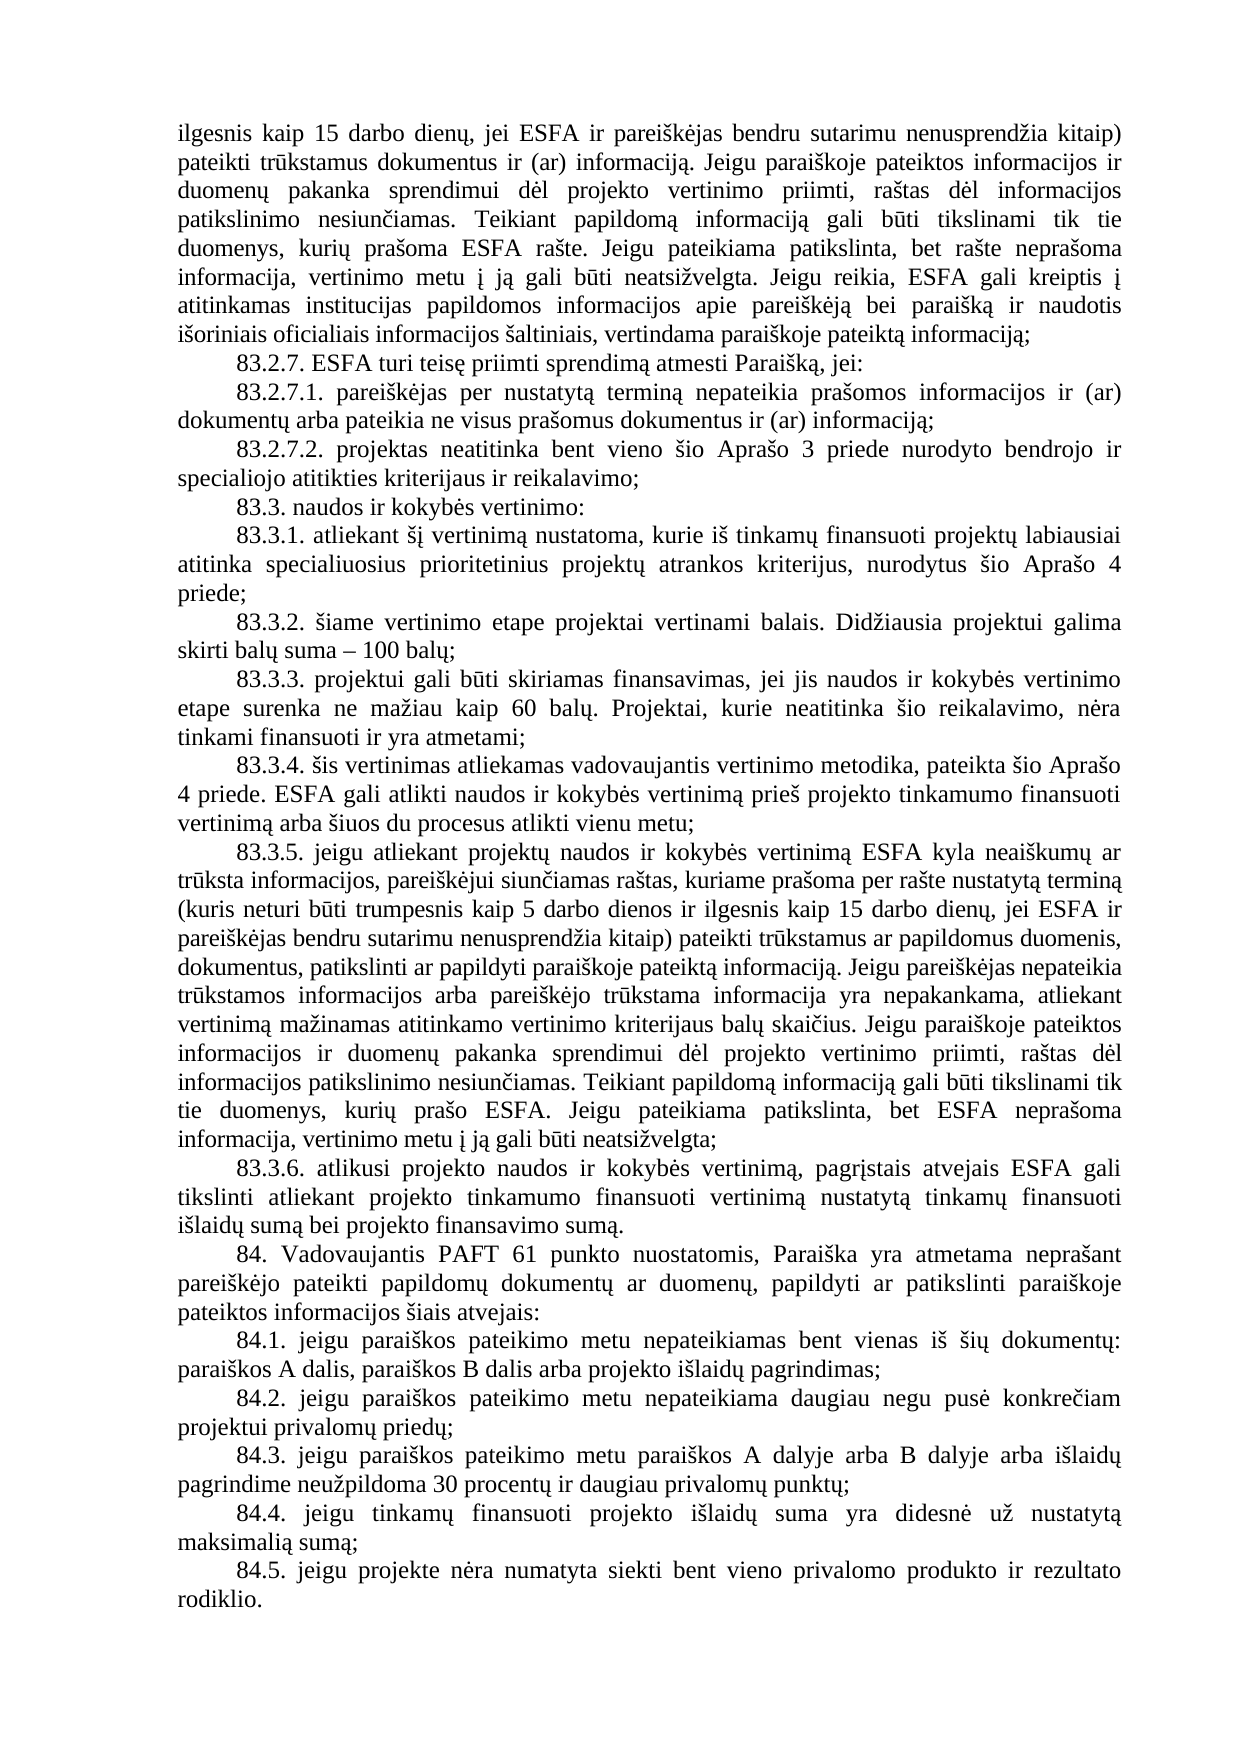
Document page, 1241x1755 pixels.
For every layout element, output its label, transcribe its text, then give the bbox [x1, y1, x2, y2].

text 83.3.6. atlikusi projekto naudos ir kokybės vertinimą, pagrįstais atvejais ESFA gali tikslinti atliekant projekto tinkamumo finansuoti vertinimą nustatytą tinkamų finansuoti išlaidų sumą bei projekto finansavimo sumą. [177, 1153, 1122, 1239]
text 83.3.5. jeigu atliekant projektų naudos ir kokybės vertinimą ESFA kyla neaiškumų ar trūksta informacijos, pareiškėjui siunčiamas raštas, kuriame prašoma per rašte nustatytą terminą (kuris neturi būti trumpesnis kaip 5 darbo dienos ir ilgesnis kaip 15 darbo dienų, jei ESFA ir pareiškėjas bendru sutarimu nenusprendžia kitaip) pateikti trūkstamus ar papildomus duomenis, dokumentus, patikslinti ar papildyti paraiškoje pateiktą informaciją. Jeigu pareiškėjas nepateikia trūkstamos informacijos arba pareiškėjo trūkstama informacija yra nepakankama, atliekant vertinimą mažinamas atitinkamo vertinimo kriterijaus balų skaičius. Jeigu paraiškoje pateiktos informacijos ir duomenų pakanka sprendimui dėl projekto vertinimo priimti, raštas dėl informacijos patikslinimo nesiunčiamas. Teikiant papildomą informaciją gali būti tikslinami tik tie duomenys, kurių prašo ESFA. Jeigu pateikiama patikslinta, bet ESFA neprašoma informacija, vertinimo metu į ją gali būti neatsižvelgta; [177, 837, 1122, 1153]
text 84. Vadovaujantis PAFT 61 punkto nuostatomis, Paraiška yra atmetama neprašant pareiškėjo pateikti papildomų dokumentų ar duomenų, papildyti ar patikslinti paraiškoje pateiktos informacijos šiais atvejais: [177, 1239, 1122, 1326]
text ilgesnis kaip 15 darbo dienų, jei ESFA ir pareiškėjas bendru sutarimu nenusprendžia kitaip) pateikti trūkstamus dokumentus ir (ar) informaciją. Jeigu paraiškoje pateiktos informacijos ir duomenų pakanka sprendimui dėl projekto vertinimo priimti, raštas dėl informacijos patikslinimo nesiunčiamas. Teikiant papildomą informaciją gali būti tikslinami tik tie duomenys, kurių prašoma ESFA rašte. Jeigu pateikiama patikslinta, bet rašte neprašoma informacija, vertinimo metu į ją gali būti neatsižvelgta. Jeigu reikia, ESFA gali kreiptis į atitinkamas institucijas papildomos informacijos apie pareiškėją bei paraišką ir naudotis išoriniais oficialiais informacijos šaltiniais, vertindama paraiškoje pateiktą informaciją; [177, 118, 1122, 348]
text 83.3.2. šiame vertinimo etape projektai vertinami balais. Didžiausia projektui galima skirti balų suma – 100 balų; [177, 607, 1122, 664]
text 83.3.3. projektui gali būti skiriamas finansavimas, jei jis naudos ir kokybės vertinimo etape surenka ne mažiau kaip 60 balų. Projektai, kurie neatitinka šio reikalavimo, nėra tinkami finansuoti ir yra atmetami; [177, 664, 1122, 751]
text 84.3. jeigu paraiškos pateikimo metu paraiškos A dalyje arba B dalyje arba išlaidų pagrindime neužpildoma 30 procentų ir daugiau privalomų punktų; [177, 1441, 1122, 1498]
text 83.2.7.1. pareiškėjas per nustatytą terminą nepateikia prašomos informacijos ir (ar) dokumentų arba pateikia ne visus prašomus dokumentus ir (ar) informaciją; [177, 377, 1122, 434]
text 83.3.1. atliekant šį vertinimą nustatoma, kurie iš tinkamų finansuoti projektų labiausiai atitinka specialiuosius prioritetinius projektų atrankos kriterijus, nurodytus šio Aprašo 4 priede; [177, 521, 1122, 607]
text 83.3.4. šis vertinimas atliekamas vadovaujantis vertinimo metodika, pateikta šio Aprašo 4 priede. ESFA gali atlikti naudos ir kokybės vertinimą prieš projekto tinkamumo finansuoti vertinimą arba šiuos du procesus atlikti vienu metu; [177, 751, 1122, 837]
text 84.1. jeigu paraiškos pateikimo metu nepateikiamas bent vienas iš šių dokumentų: paraiškos A dalis, paraiškos B dalis arba projekto išlaidų pagrindimas; [177, 1326, 1122, 1383]
text 83.2.7. ESFA turi teisę priimti sprendimą atmesti Paraišką, jei: [177, 348, 1122, 377]
text 84.4. jeigu tinkamų finansuoti projekto išlaidų suma yra didesnė už nustatytą maksimalią sumą; [177, 1498, 1122, 1556]
text 83.2.7.2. projektas neatitinka bent vieno šio Aprašo 3 priede nurodyto bendrojo ir specialiojo atitikties kriterijaus ir reikalavimo; [177, 434, 1122, 492]
text 84.5. jeigu projekte nėra numatyta siekti bent vieno privalomo produkto ir rezultato rodiklio. [177, 1556, 1122, 1613]
text 83.3. naudos ir kokybės vertinimo: [177, 492, 1122, 521]
text 84.2. jeigu paraiškos pateikimo metu nepateikiama daugiau negu pusė konkrečiam projektui privalomų priedų; [177, 1383, 1122, 1441]
